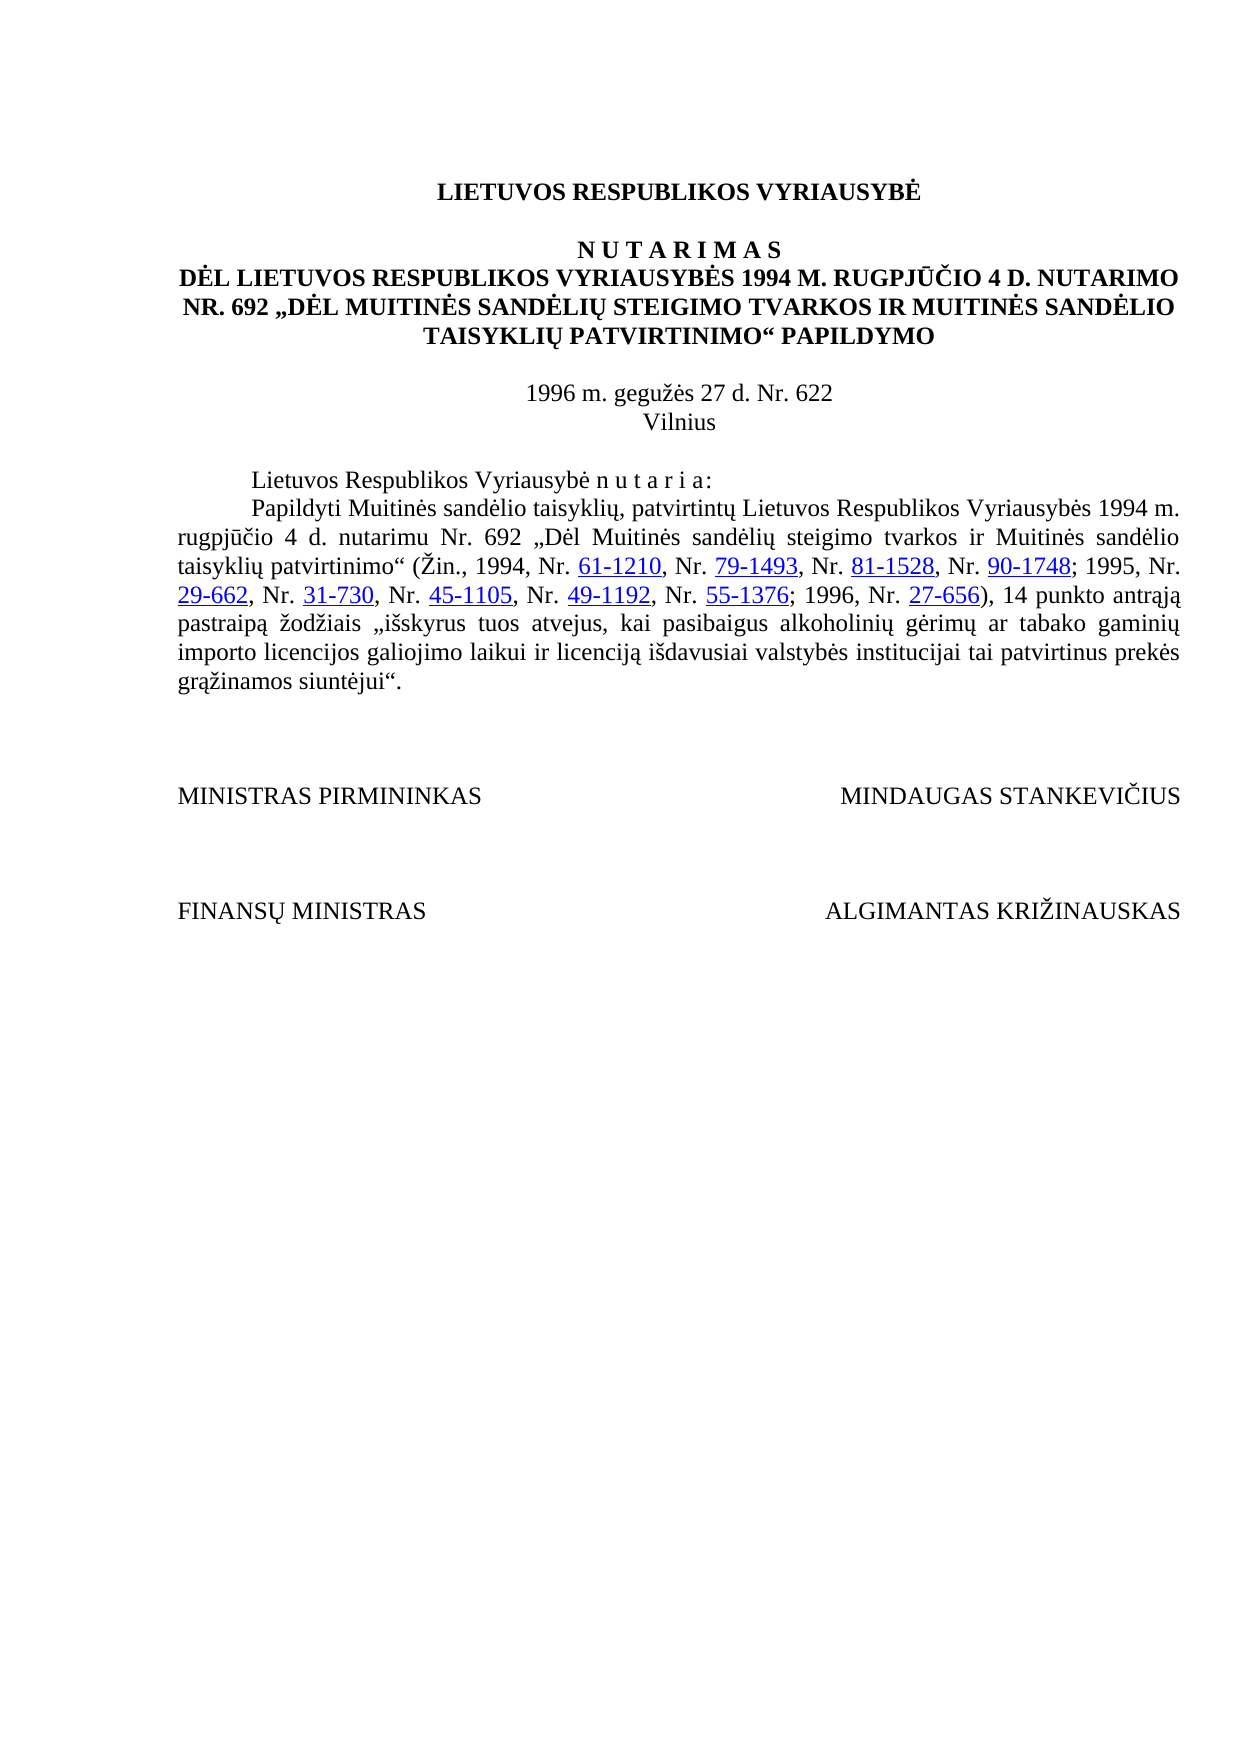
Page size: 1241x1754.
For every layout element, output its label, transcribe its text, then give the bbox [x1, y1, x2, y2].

text MINISTRAS PIRMININKAS MINDAUGAS STANKEVIČIUS [177, 781, 1181, 810]
text FINANSŲ MINISTRAS ALGIMANTAS KRIŽINAUSKAS [177, 896, 1181, 925]
text Lietuvos Respublikos Vyriausybė nutaria: [177, 465, 1181, 493]
text Vilnius [177, 407, 1181, 436]
text 1996 m. gegužės 27 d. Nr. 622 [177, 378, 1181, 407]
text Papildyti Muitinės sandėlio taisyklių, patvirtintų Lietuvos Respublikos Vyriausybės 1994 m. rugpjūčio 4 d. nutarimu Nr. 692 „Dėl Muitinės sandėlių steigimo tvarkos ir Muitinės sandėlio taisyklių patvirtinimo“ (Žin., 1994, Nr. 61-1210, Nr. 79-1493, Nr. 81-1528, Nr. 90-1748; 1995, Nr. 29-662, Nr. 31-730, Nr. 45-1105, Nr. 49-1192, Nr. 55-1376; 1996, Nr. 27-656), 14 punkto antrąją pastraipą žodžiais „išskyrus tuos atvejus, kai pasibaigus alkoholinių gėrimų ar tabako gaminių importo licencijos galiojimo laikui ir licenciją išdavusiai valstybės institucijai tai patvirtinus prekės grąžinamos siuntėjui“. [177, 493, 1181, 695]
text N U T A R I M A S [177, 235, 1181, 263]
text LIETUVOS RESPUBLIKOS VYRIAUSYBĖ [177, 177, 1181, 206]
text DĖL LIETUVOS RESPUBLIKOS VYRIAUSYBĖS 1994 M. RUGPJŪČIO 4 D. NUTARIMO NR. 692 „DĖL MUITINĖS SANDĖLIŲ STEIGIMO TVARKOS IR MUITINĖS SANDĖLIO TAISYKLIŲ PATVIRTINIMO“ PAPILDYMO [177, 263, 1181, 350]
